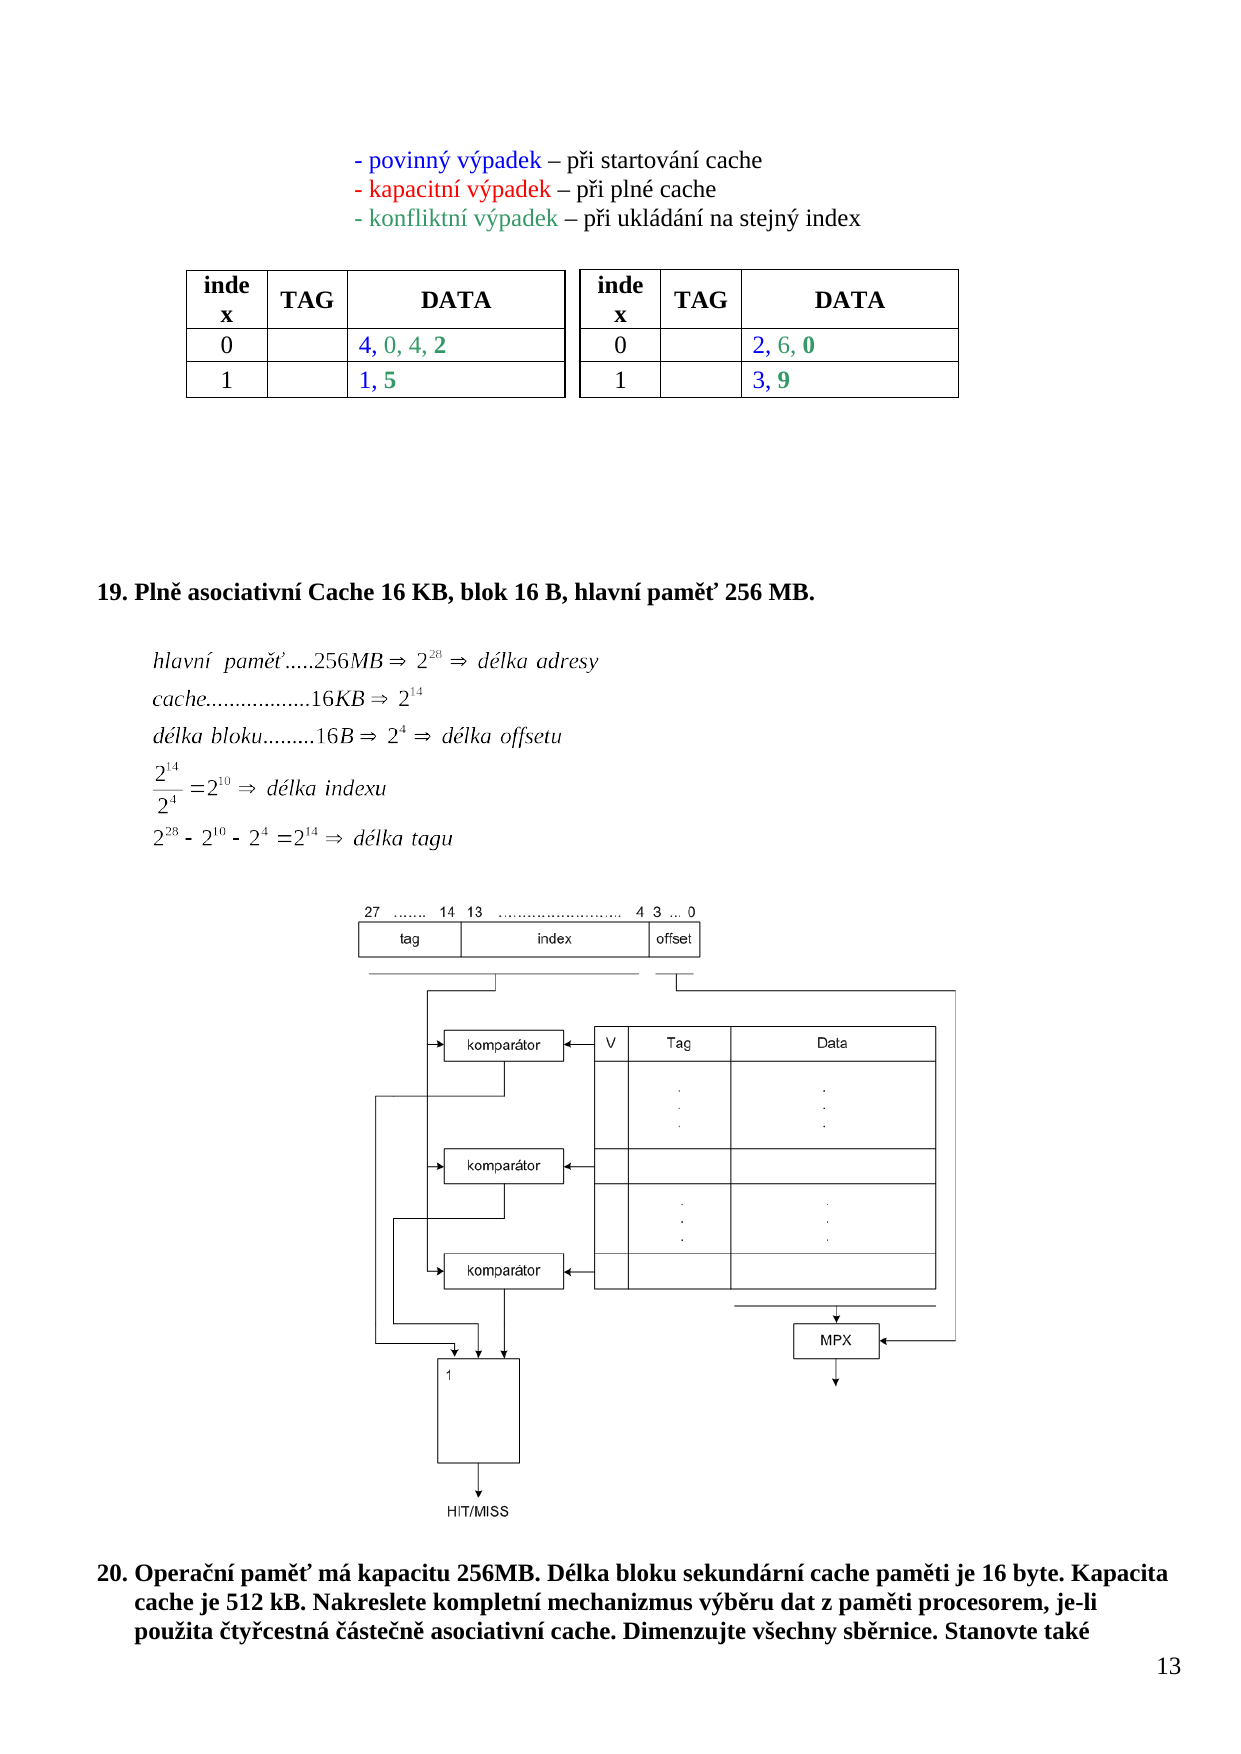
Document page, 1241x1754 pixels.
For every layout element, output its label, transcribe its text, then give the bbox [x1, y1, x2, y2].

table_cell 1, 5 [348, 362, 564, 397]
table_cell 1 [581, 362, 660, 397]
table_header index [187, 271, 267, 328]
text - kapacitní výpadek – při plné cache [303, 174, 1181, 203]
table_cell 0 [187, 329, 267, 361]
table_cell 1 [187, 362, 267, 397]
picture [358, 901, 956, 1521]
table_header DATA [348, 271, 564, 328]
list Operační paměť má kapacitu 256MB. Délka bloku sekundární cache paměti je 16 byte. Kapacita cache je 512 kB. Nakreslete kompletní mechanizmus výběru dat z paměti procesorem, je-li použita čtyřcestná částečně asociativní cache. Dimenzujte všechny sběrnice. Stanovte také [97, 1558, 1181, 1644]
table_header TAG [661, 270, 741, 328]
table_header DATA [742, 270, 958, 328]
table_cell 4, 0, 4, 2 [348, 329, 564, 361]
table_cell 3, 9 [742, 362, 958, 397]
table_header TAG [268, 271, 347, 328]
table_cell [661, 362, 741, 397]
table_cell 0 [581, 329, 660, 361]
table_cell [268, 362, 347, 397]
list Plně asociativní Cache 16 KB, blok 16 B, hlavní paměť 256 MB. [97, 577, 1181, 605]
table_header index [581, 270, 660, 328]
text - konfliktní výpadek – při ukládání na stejný index [303, 203, 1181, 232]
table_cell 2, 6, 0 [742, 329, 958, 361]
table_cell [661, 329, 741, 361]
table_cell [268, 329, 347, 361]
text - povinný výpadek – při startování cache [303, 145, 1181, 174]
